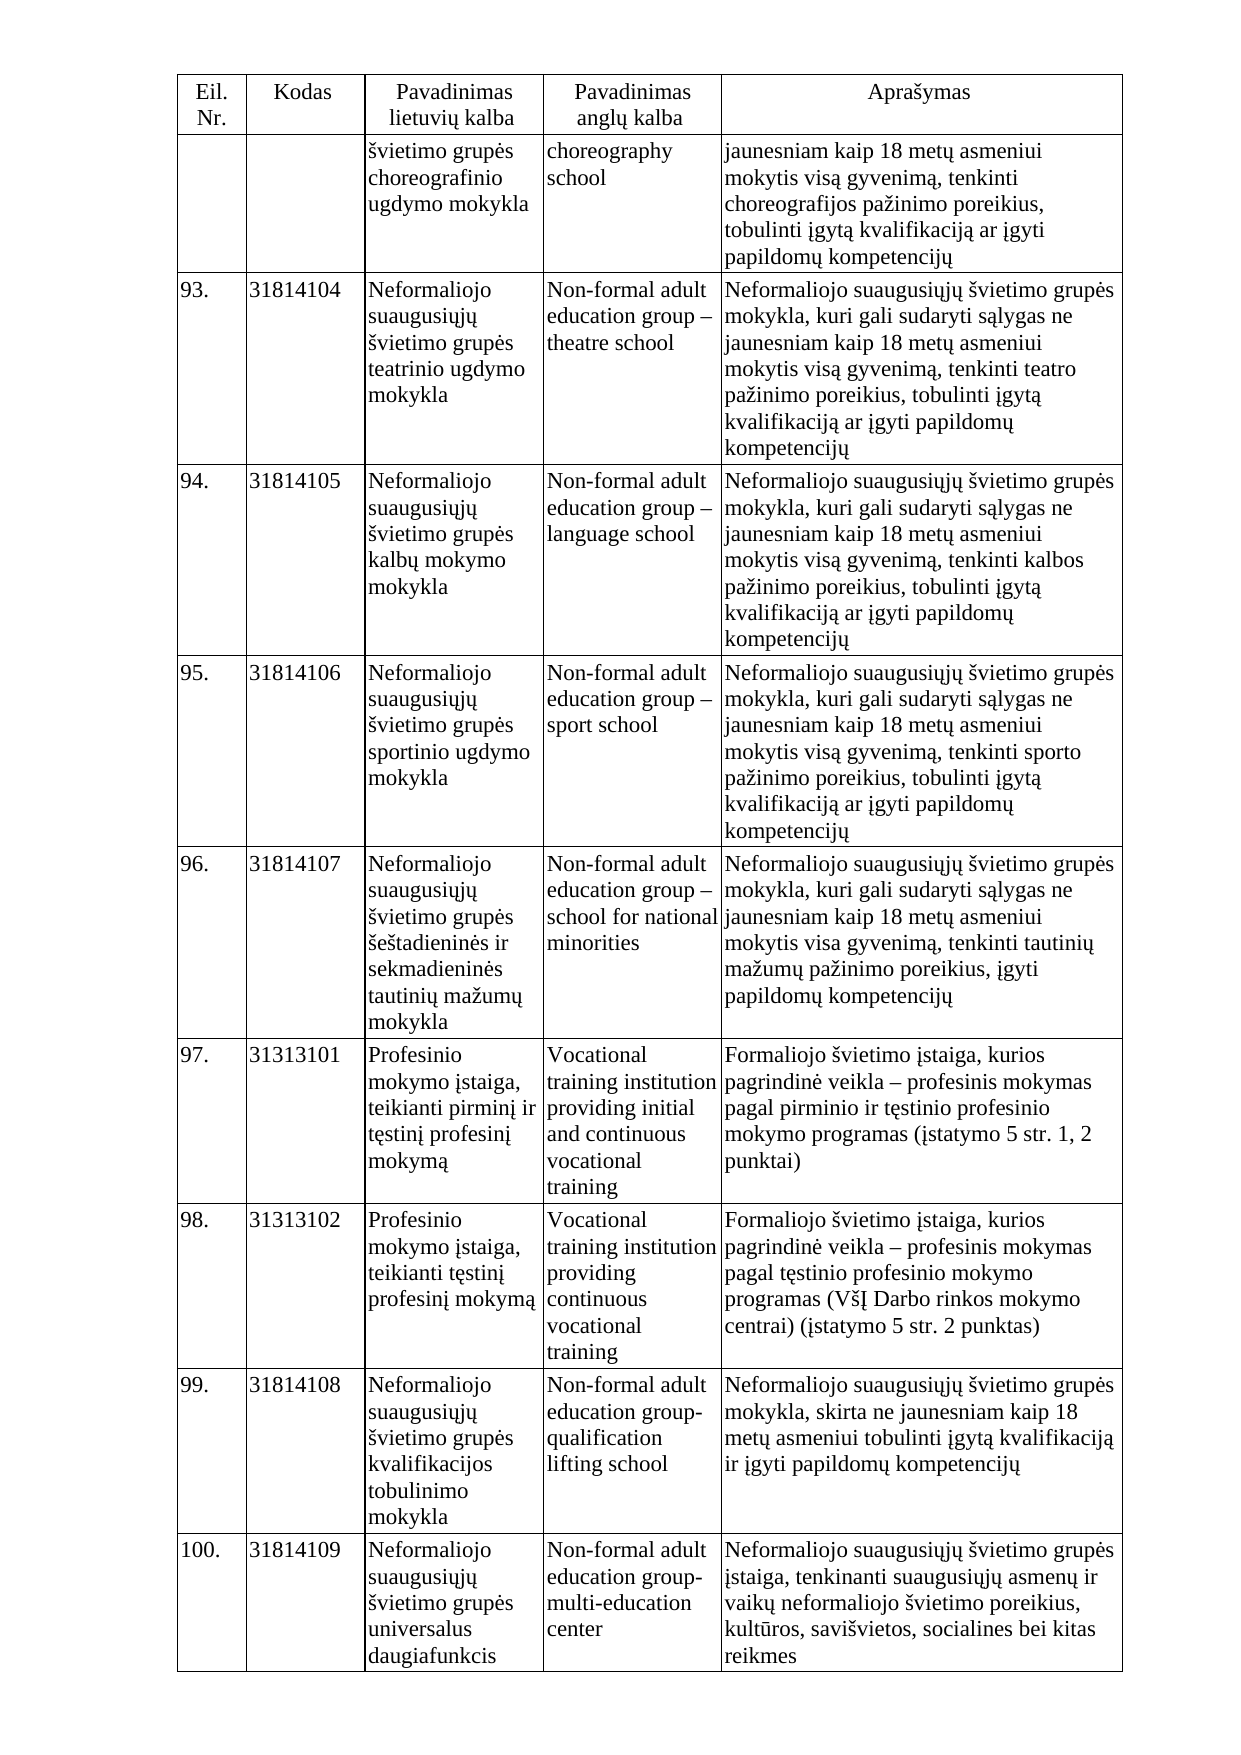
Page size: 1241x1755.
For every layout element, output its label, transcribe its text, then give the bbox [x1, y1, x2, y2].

table_cell Formaliojo švietimo įstaiga, kurios pagrindinė veikla – profesinis mokymas pagal pirminio ir tęstinio profesinio mokymo programas (įstatymo 5 str. 1, 2 punktai) [722, 1039, 1122, 1202]
table_header Pavadinimas anglų kalba [544, 75, 721, 133]
table_cell Neformaliojo suaugusiųjų švietimo grupės kalbų mokymo mokykla [366, 465, 543, 655]
table_cell 31814105 [247, 465, 364, 655]
table_cell Neformaliojo suaugusiųjų švietimo grupės mokykla, skirta ne jaunesniam kaip 18 metų asmeniui tobulinti įgytą kvalifikaciją ir įgyti papildomų kompetencijų [722, 1369, 1122, 1532]
table_cell Neformaliojo suaugusiųjų švietimo grupės kvalifikacijos tobulinimo mokykla [366, 1369, 543, 1532]
table_cell Neformaliojo suaugusiųjų švietimo grupės teatrinio ugdymo mokykla [366, 273, 543, 463]
table_cell 31814104 [247, 273, 364, 463]
table_cell Non-formal adult education group – sport school [544, 656, 721, 846]
table_cell Neformaliojo suaugusiųjų švietimo grupės sportinio ugdymo mokykla [366, 656, 543, 846]
table_cell 31313101 [247, 1039, 364, 1202]
table_cell Vocational training institution providing initial and continuous vocational training [544, 1039, 721, 1202]
table_cell 96. [178, 847, 246, 1037]
table_cell 31313102 [247, 1204, 364, 1367]
table_cell Neformaliojo suaugusiųjų švietimo grupės mokykla, kuri gali sudaryti sąlygas ne jaunesniam kaip 18 metų asmeniui mokytis visa gyvenimą, tenkinti tautinių mažumų pažinimo poreikius, įgyti papildomų kompetencijų [722, 847, 1122, 1037]
table_cell 99. [178, 1369, 246, 1532]
table_cell Neformaliojo suaugusiųjų švietimo grupės mokykla, kuri gali sudaryti sąlygas ne jaunesniam kaip 18 metų asmeniui mokytis visą gyvenimą, tenkinti teatro pažinimo poreikius, tobulinti įgytą kvalifikaciją ar įgyti papildomų kompetencijų [722, 273, 1122, 463]
table_header Kodas [247, 75, 364, 133]
table_cell 31814109 [247, 1534, 364, 1671]
table_cell švietimo grupės choreografinio ugdymo mokykla [366, 135, 543, 272]
table_cell Profesinio mokymo įstaiga, teikianti tęstinį profesinį mokymą [366, 1204, 543, 1367]
table_cell 93. [178, 273, 246, 463]
table_cell 95. [178, 656, 246, 846]
table_cell 31814108 [247, 1369, 364, 1532]
table_cell 31814106 [247, 656, 364, 846]
table_cell Neformaliojo suaugusiųjų švietimo grupės mokykla, kuri gali sudaryti sąlygas ne jaunesniam kaip 18 metų asmeniui mokytis visą gyvenimą, tenkinti sporto pažinimo poreikius, tobulinti įgytą kvalifikaciją ar įgyti papildomų kompetencijų [722, 656, 1122, 846]
table_cell jaunesniam kaip 18 metų asmeniui mokytis visą gyvenimą, tenkinti choreografijos pažinimo poreikius, tobulinti įgytą kvalifikaciją ar įgyti papildomų kompetencijų [722, 135, 1122, 272]
table_cell Non-formal adult education group-qualification lifting school [544, 1369, 721, 1532]
table_header Aprašymas [722, 75, 1122, 133]
table_cell [178, 135, 246, 272]
table_cell Neformaliojo suaugusiųjų švietimo grupės universalus daugiafunkcis [366, 1534, 543, 1671]
table_header Pavadinimas lietuvių kalba [366, 75, 543, 133]
table_cell Vocational training institution providing continuous vocational training [544, 1204, 721, 1367]
table_cell Profesinio mokymo įstaiga, teikianti pirminį ir tęstinį profesinį mokymą [366, 1039, 543, 1202]
table_cell Non-formal adult education group-multi-education center [544, 1534, 721, 1671]
table_cell [247, 135, 364, 272]
table_cell 94. [178, 465, 246, 655]
table_cell Non-formal adult education group –language school [544, 465, 721, 655]
table_header Eil. Nr. [178, 75, 246, 133]
table_cell choreography school [544, 135, 721, 272]
table_cell Non-formal adult education group – school for national minorities [544, 847, 721, 1037]
table_cell 100. [178, 1534, 246, 1671]
table_cell 98. [178, 1204, 246, 1367]
table_cell Neformaliojo suaugusiųjų švietimo grupės įstaiga, tenkinanti suaugusiųjų asmenų ir vaikų neformaliojo švietimo poreikius, kultūros, savišvietos, socialines bei kitas reikmes [722, 1534, 1122, 1671]
table_cell Formaliojo švietimo įstaiga, kurios pagrindinė veikla – profesinis mokymas pagal tęstinio profesinio mokymo programas (VšĮ Darbo rinkos mokymo centrai) (įstatymo 5 str. 2 punktas) [722, 1204, 1122, 1367]
table_cell Neformaliojo suaugusiųjų švietimo grupės mokykla, kuri gali sudaryti sąlygas ne jaunesniam kaip 18 metų asmeniui mokytis visą gyvenimą, tenkinti kalbos pažinimo poreikius, tobulinti įgytą kvalifikaciją ar įgyti papildomų kompetencijų [722, 465, 1122, 655]
table_cell Neformaliojo suaugusiųjų švietimo grupės šeštadieninės ir sekmadieninės tautinių mažumų mokykla [366, 847, 543, 1037]
table_cell 31814107 [247, 847, 364, 1037]
table_cell 97. [178, 1039, 246, 1202]
table_cell Non-formal adult education group –theatre school [544, 273, 721, 463]
